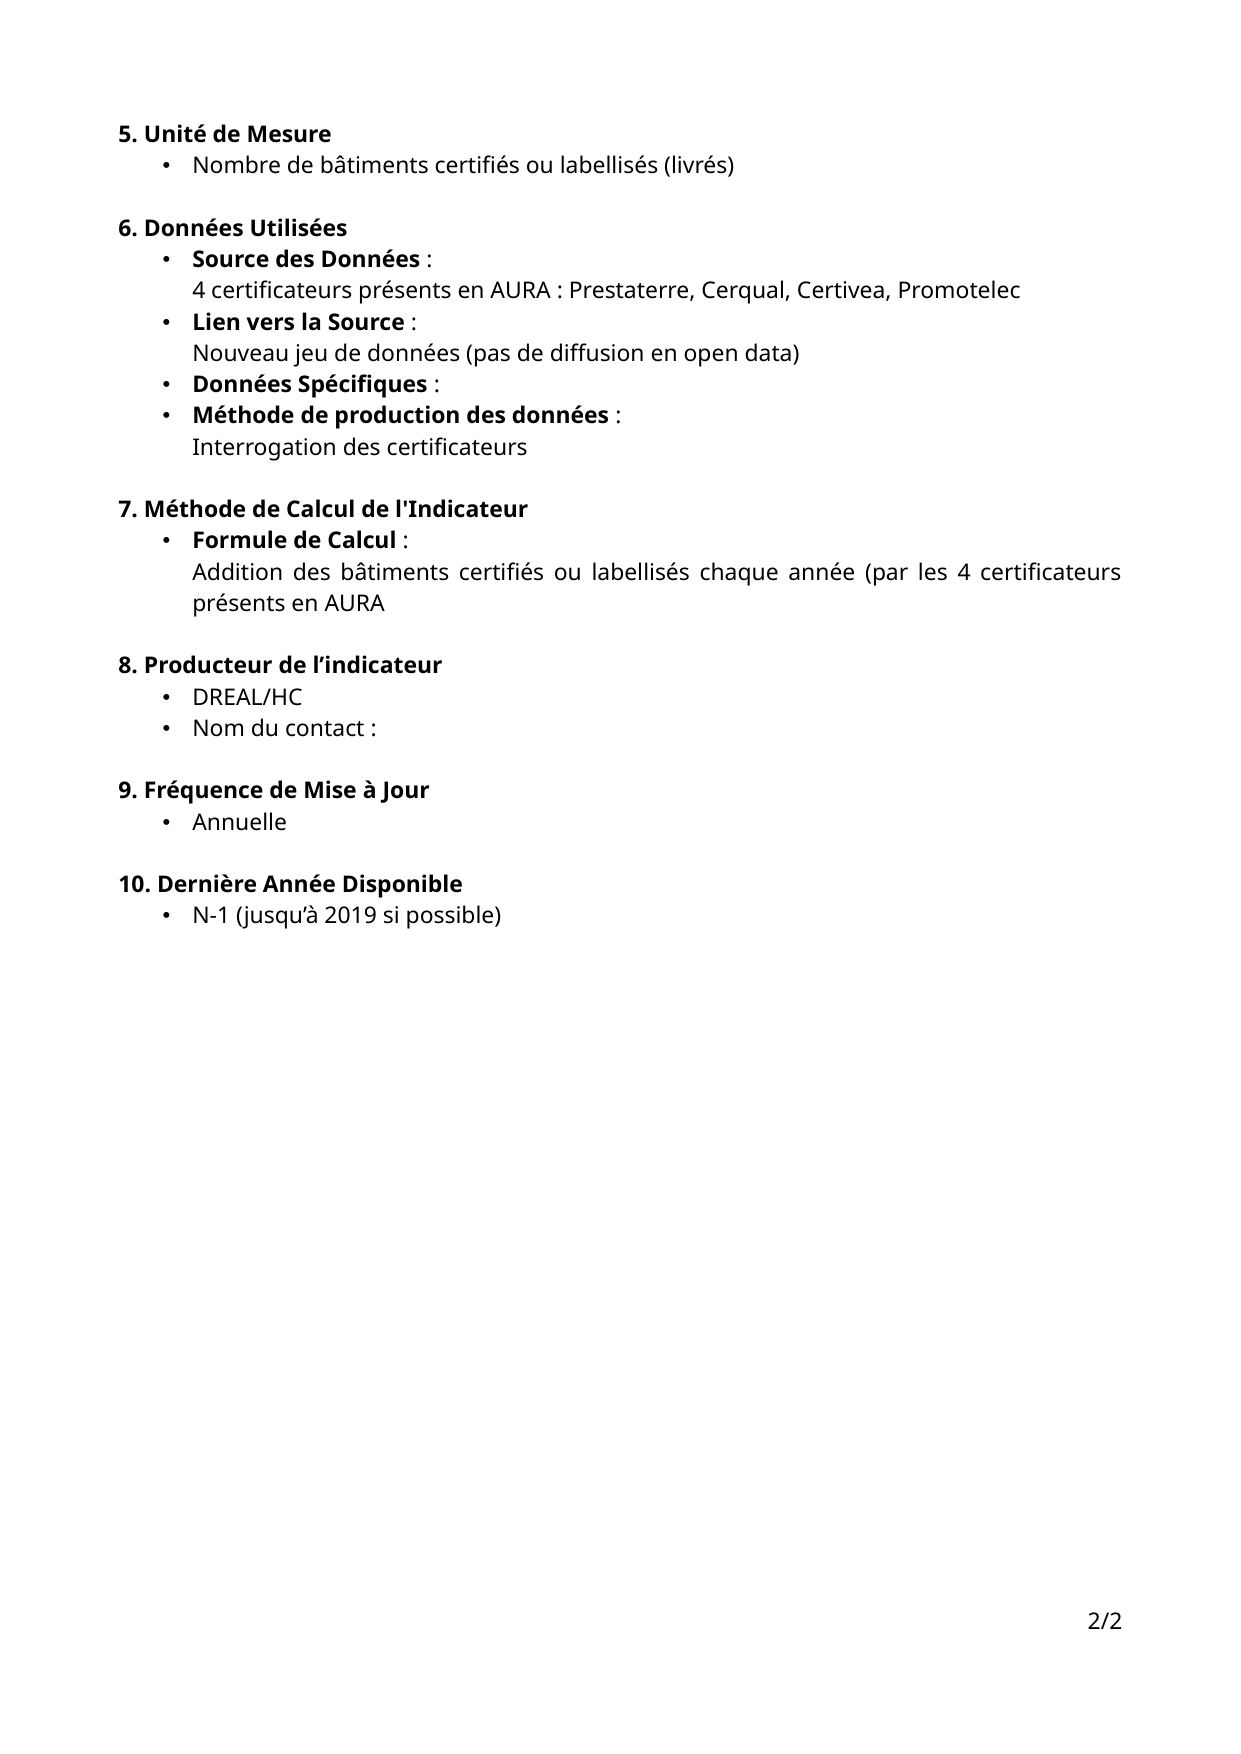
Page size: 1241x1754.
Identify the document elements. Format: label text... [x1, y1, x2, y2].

list Lien vers la Source : [162, 306, 1122, 337]
list Nombre de bâtiments certifiés ou labellisés (livrés) [162, 149, 1122, 181]
subtitle 9. Fréquence de Mise à Jour [118, 774, 1122, 806]
list Nom du contact : [162, 712, 1122, 743]
list DREAL/HC [162, 681, 1122, 712]
list Source des Données : [162, 243, 1122, 274]
list N-1 (jusqu’à 2019 si possible) [162, 899, 1122, 931]
subtitle 8. Producteur de l’indicateur [118, 649, 1122, 681]
list 4 certificateurs présents en AURA : Prestaterre, Cerqual, Certivea, Promotelec [162, 274, 1122, 306]
list Formule de Calcul : [162, 524, 1122, 556]
list Nouveau jeu de données (pas de diffusion en open data) [162, 337, 1122, 368]
list Données Spécifiques : [162, 368, 1122, 399]
subtitle 7. Méthode de Calcul de l'Indicateur [118, 493, 1122, 524]
list Addition des bâtiments certifiés ou labellisés chaque année (par les 4 certificateurs présents en AURA [162, 556, 1122, 618]
list Annuelle [162, 806, 1122, 837]
subtitle 5. Unité de Mesure [118, 118, 1122, 149]
list Méthode de production des données : [162, 399, 1122, 431]
subtitle 10. Dernière Année Disponible [118, 868, 1122, 899]
list Interrogation des certificateurs [162, 431, 1122, 462]
subtitle 6. Données Utilisées [118, 212, 1122, 243]
